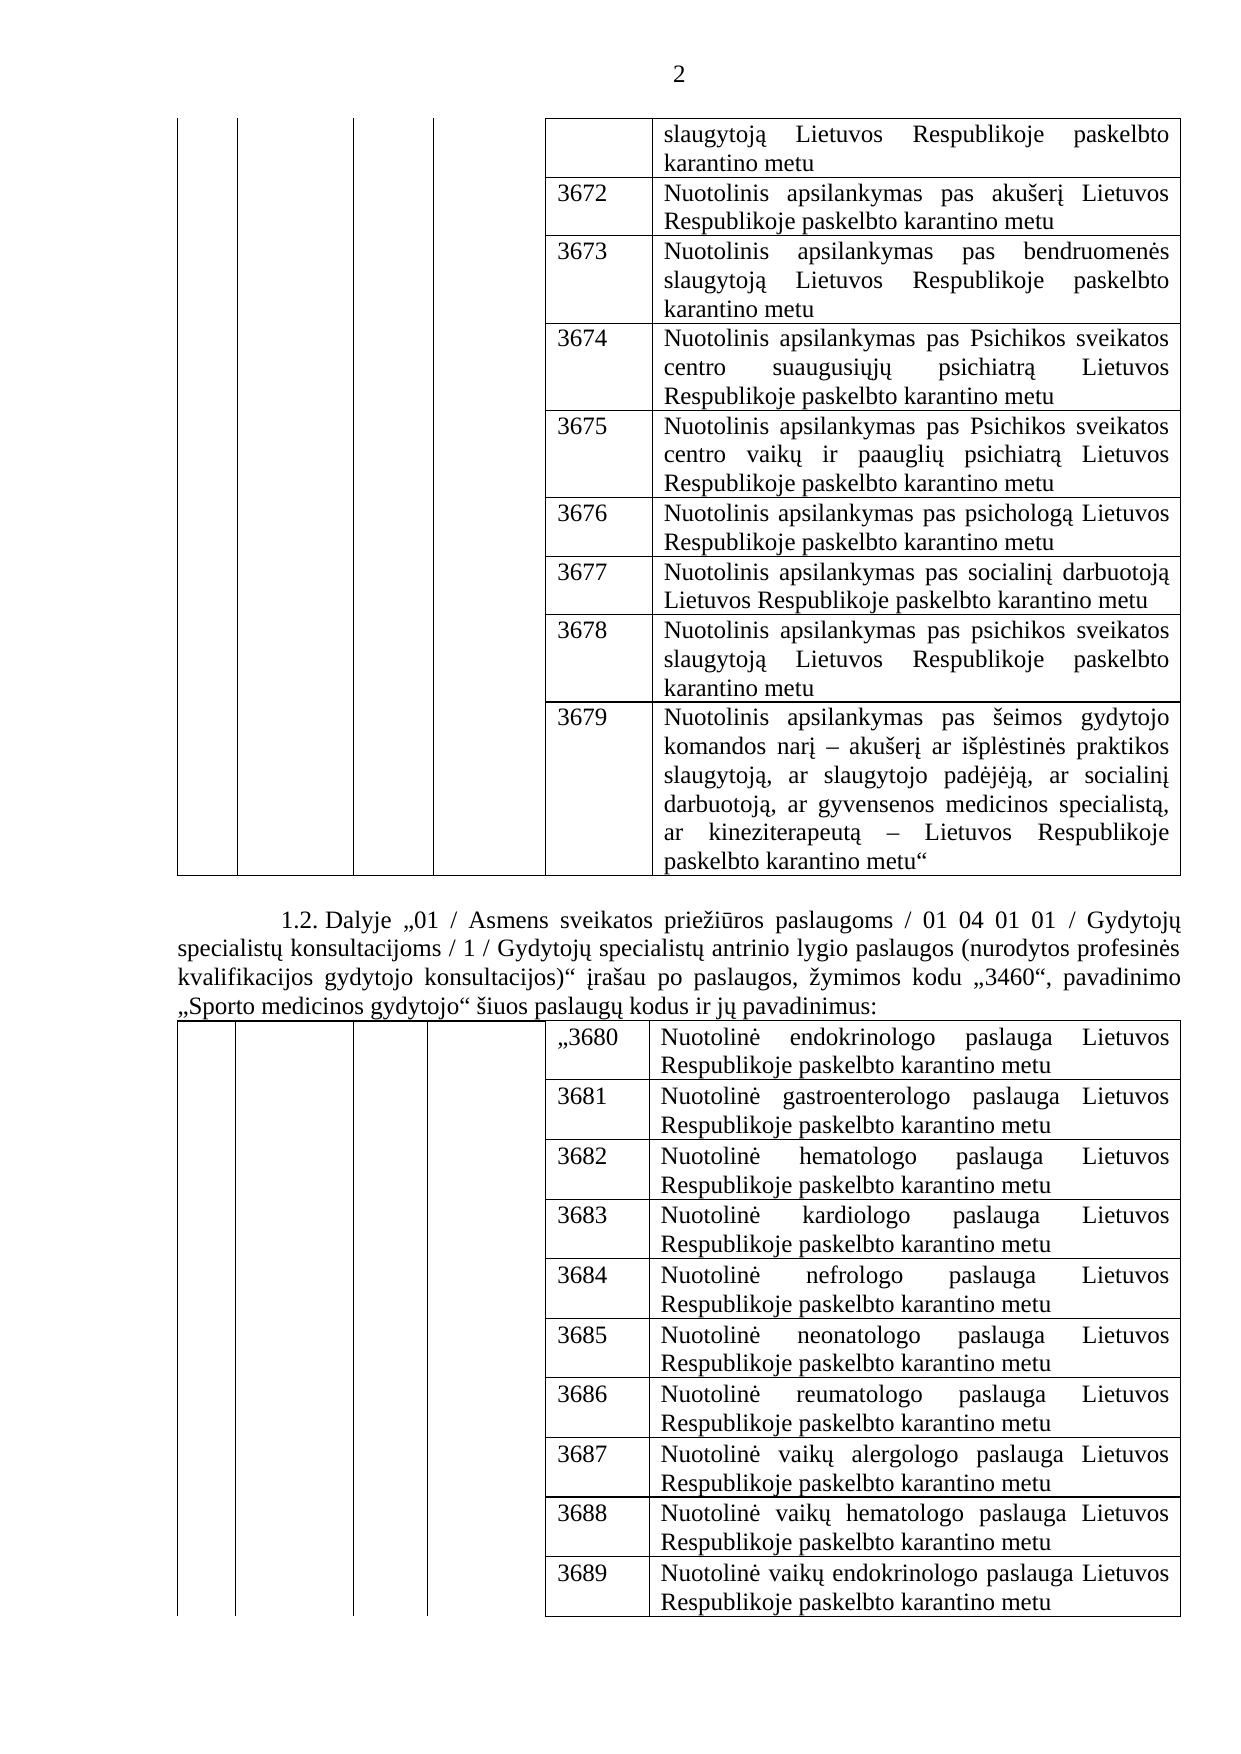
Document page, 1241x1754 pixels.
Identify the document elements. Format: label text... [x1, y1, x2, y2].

table_cell [178, 614, 237, 701]
table_cell [434, 235, 545, 322]
table_cell [546, 119, 652, 177]
table_header [354, 1022, 427, 1616]
table_cell Nuotolinis apsilankymas pas šeimos gydytojo komandos narį – akušerį ar išplėstinės praktikos slaugytoją, ar slaugytojo padėjėją, ar socialinį darbuotoją, ar gyvensenos medicinos specialistą, ar kineziterapeutą – Lietuvos Respublikoje paskelbto karantino metu“ [653, 703, 1180, 875]
table_cell 3689 [546, 1557, 649, 1616]
table_cell 3687 [546, 1438, 649, 1496]
table_cell 3672 [546, 178, 652, 235]
table_header [236, 1022, 353, 1616]
table_cell [434, 323, 545, 410]
table_cell Nuotolinė hematologo paslauga Lietuvos Respublikoje paskelbto karantino metu [650, 1140, 1180, 1198]
table_cell [434, 177, 545, 235]
table_cell Nuotolinis apsilankymas pas bendruomenės slaugytoją Lietuvos Respublikoje paskelbto karantino metu [653, 236, 1180, 322]
table_cell [238, 118, 353, 177]
table_cell Nuotolinė reumatologo paslauga Lietuvos Respublikoje paskelbto karantino metu [650, 1378, 1180, 1437]
table_cell [178, 556, 237, 614]
table_cell [178, 235, 237, 322]
table_header „3680 [546, 1021, 649, 1079]
table_cell [178, 497, 237, 556]
table_cell [434, 497, 545, 556]
table_cell [354, 556, 433, 614]
table_cell [354, 118, 433, 177]
table_cell 3678 [546, 615, 652, 701]
table_cell [178, 177, 237, 235]
table_cell [434, 701, 545, 875]
table_cell 3683 [546, 1200, 649, 1258]
table_cell Nuotolinė nefrologo paslauga Lietuvos Respublikoje paskelbto karantino metu [650, 1259, 1180, 1318]
table_cell Nuotolinė vaikų alergologo paslauga Lietuvos Respublikoje paskelbto karantino metu [650, 1438, 1180, 1496]
table_header [428, 1022, 545, 1616]
table_cell [238, 177, 353, 235]
table_cell Nuotolinė vaikų endokrinologo paslauga Lietuvos Respublikoje paskelbto karantino metu [650, 1557, 1180, 1616]
table_cell Nuotolinė vaikų hematologo paslauga Lietuvos Respublikoje paskelbto karantino metu [650, 1498, 1180, 1556]
table_cell 3688 [546, 1498, 649, 1556]
table_cell [434, 410, 545, 497]
table_cell slaugytoją Lietuvos Respublikoje paskelbto karantino metu [653, 119, 1180, 177]
table_header Nuotolinė endokrinologo paslauga Lietuvos Respublikoje paskelbto karantino metu [650, 1021, 1180, 1079]
table_cell [354, 614, 433, 701]
table_cell [178, 118, 237, 177]
table_cell 3675 [546, 411, 652, 497]
table_cell [434, 556, 545, 614]
table_cell [238, 410, 353, 497]
table_cell 3674 [546, 324, 652, 410]
table_cell [354, 497, 433, 556]
table_cell 3676 [546, 498, 652, 556]
table_cell 3673 [546, 236, 652, 322]
table_cell 3677 [546, 557, 652, 614]
table_cell [178, 410, 237, 497]
table_cell Nuotolinis apsilankymas pas psichikos sveikatos slaugytoją Lietuvos Respublikoje paskelbto karantino metu [653, 615, 1180, 701]
table_cell Nuotolinis apsilankymas pas psichologą Lietuvos Respublikoje paskelbto karantino metu [653, 498, 1180, 556]
table_cell 3684 [546, 1259, 649, 1318]
table_cell [238, 497, 353, 556]
table_cell [434, 118, 545, 177]
table_cell [354, 235, 433, 322]
table_cell Nuotolinė gastroenterologo paslauga Lietuvos Respublikoje paskelbto karantino metu [650, 1080, 1180, 1139]
table_cell [238, 614, 353, 701]
table_cell [238, 556, 353, 614]
table_cell [354, 323, 433, 410]
table_cell 3682 [546, 1140, 649, 1198]
table_cell [178, 323, 237, 410]
table_cell 3685 [546, 1319, 649, 1377]
table_cell [238, 235, 353, 322]
table_cell [354, 701, 433, 875]
table_header [178, 1022, 235, 1616]
text 1.2. Dalyje „01 / Asmens sveikatos priežiūros paslaugoms / 01 04 01 01 / Gydytojų specialistų konsultacijoms / 1 / Gydytojų specialistų antrinio lygio paslaugos (nurodytos profesinės kvalifikacijos gydytojo konsultacijos)“ įrašau po paslaugos, žymimos kodu „3460“, pavadinimo „Sporto medicinos gydytojo“ šiuos paslaugų kodus ir jų pavadinimus: [177, 905, 1181, 1020]
table_cell Nuotolinė neonatologo paslauga Lietuvos Respublikoje paskelbto karantino metu [650, 1319, 1180, 1377]
table_cell [434, 614, 545, 701]
table_cell 3686 [546, 1378, 649, 1437]
table_cell [354, 177, 433, 235]
table_cell Nuotolinis apsilankymas pas akušerį Lietuvos Respublikoje paskelbto karantino metu [653, 178, 1180, 235]
table_cell Nuotolinė kardiologo paslauga Lietuvos Respublikoje paskelbto karantino metu [650, 1200, 1180, 1258]
table_cell Nuotolinis apsilankymas pas Psichikos sveikatos centro suaugusiųjų psichiatrą Lietuvos Respublikoje paskelbto karantino metu [653, 324, 1180, 410]
table_cell [238, 701, 353, 875]
table_cell 3679 [546, 703, 652, 875]
table_cell Nuotolinis apsilankymas pas socialinį darbuotoją Lietuvos Respublikoje paskelbto karantino metu [653, 557, 1180, 614]
table_cell 3681 [546, 1080, 649, 1139]
table_cell [238, 323, 353, 410]
table_cell Nuotolinis apsilankymas pas Psichikos sveikatos centro vaikų ir paauglių psichiatrą Lietuvos Respublikoje paskelbto karantino metu [653, 411, 1180, 497]
table_cell [354, 410, 433, 497]
table_cell [178, 701, 237, 875]
